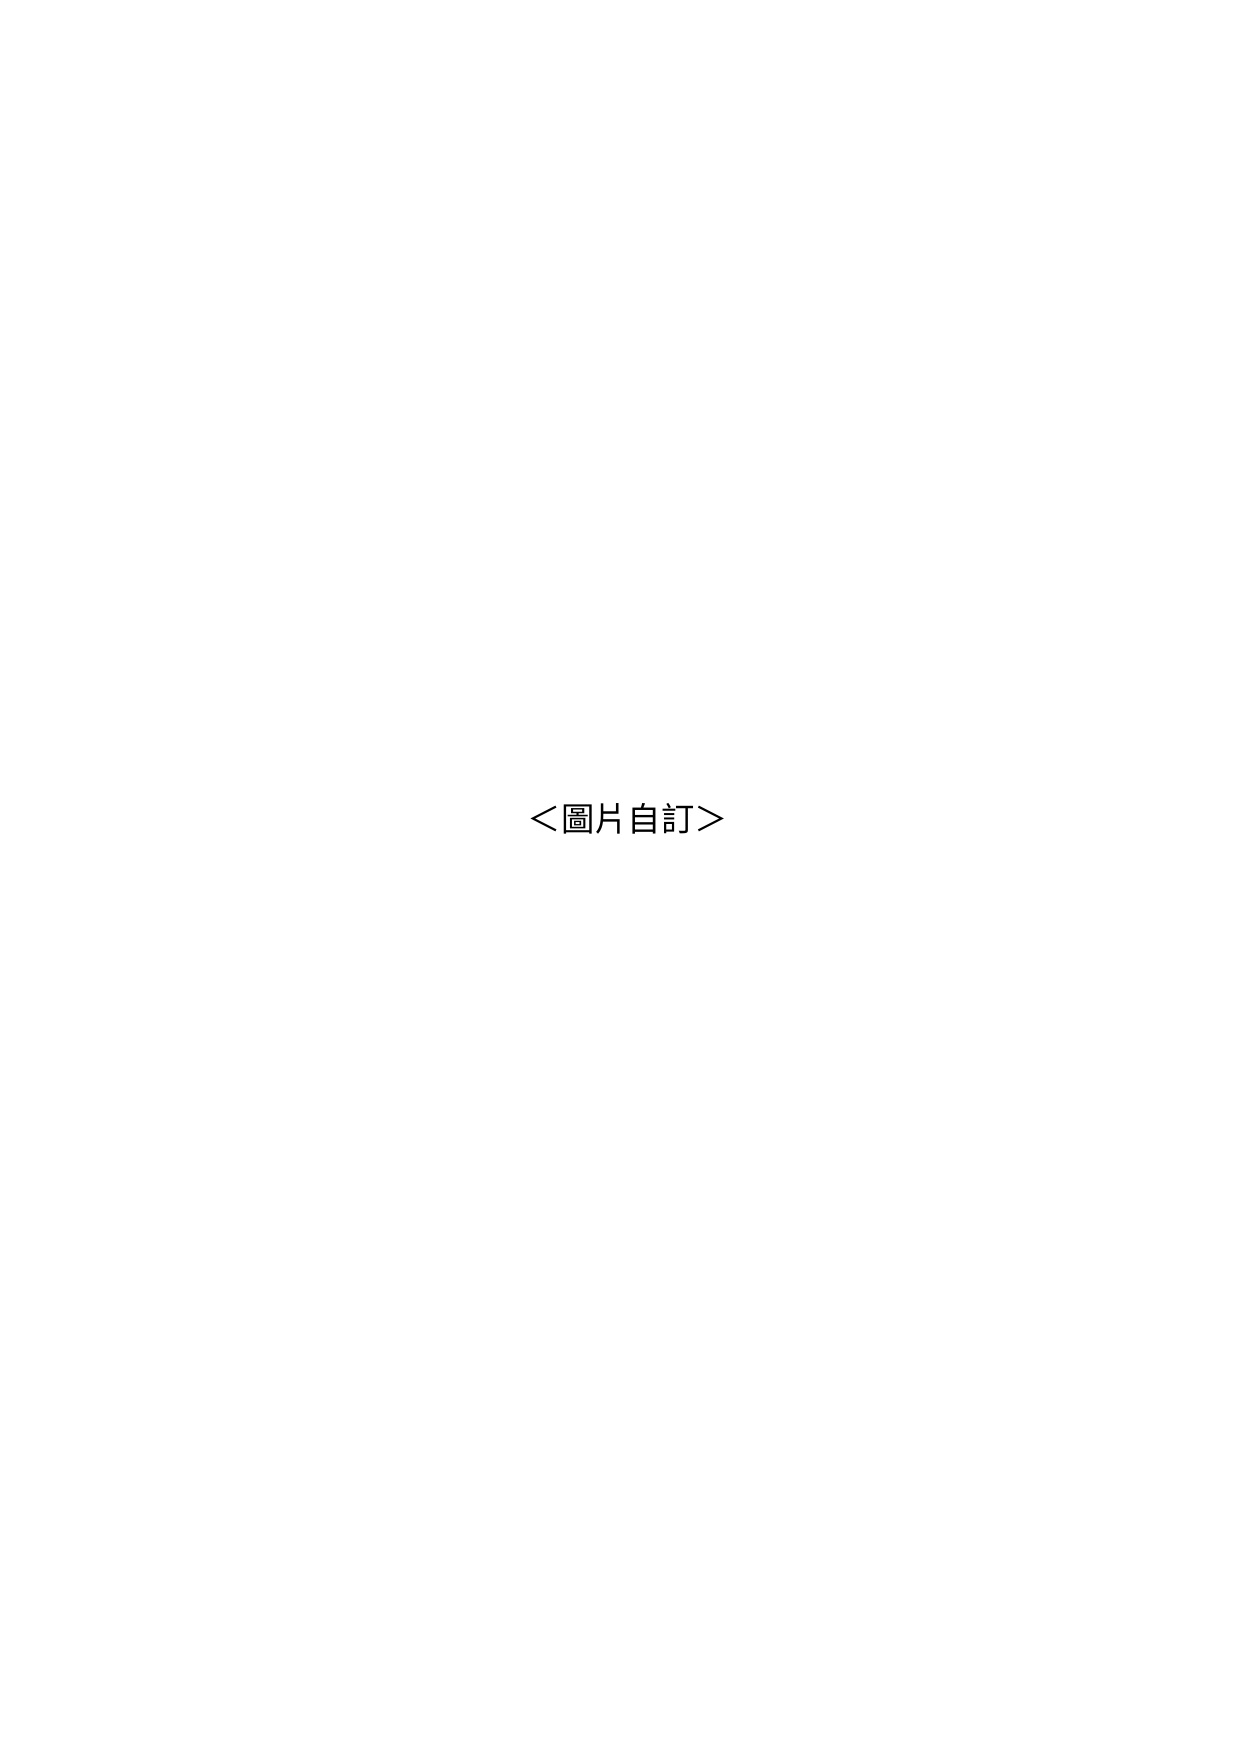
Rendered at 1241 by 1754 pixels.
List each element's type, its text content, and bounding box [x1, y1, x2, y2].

text ＜圖片自訂＞ [133, 792, 1122, 841]
